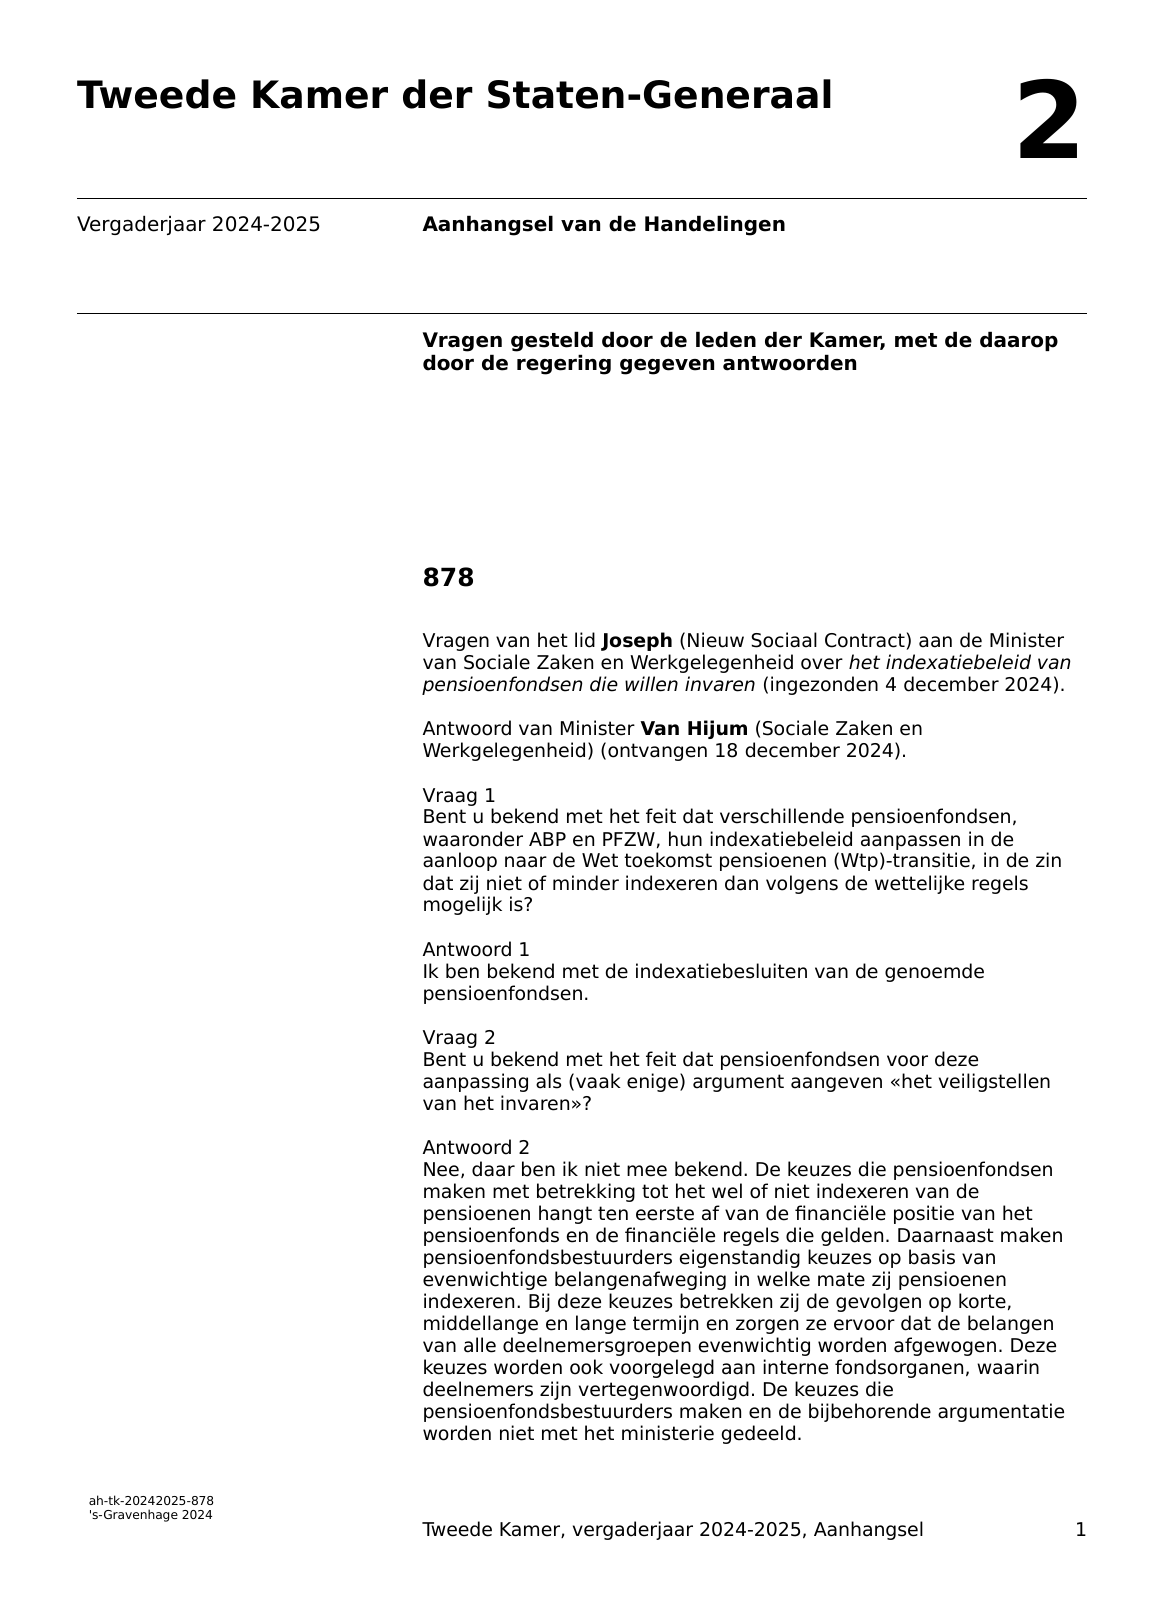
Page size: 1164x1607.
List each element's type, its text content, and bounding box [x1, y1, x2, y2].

table_header Tweede Kamer der Staten-Generaal [77, 59, 886, 198]
text Bent u bekend met het feit dat verschillende pensioenfondsen, waaronder ABP en PFZW, hun indexatiebeleid aanpassen in de aanloop naar de Wet toekomst pensioenen (Wtp)-transitie, in de zin dat zij niet of minder indexeren dan volgens de wettelijke regels mogelijk is? [422, 806, 1087, 916]
text Antwoord van Minister Van Hijum (Sociale Zaken en Werkgelegenheid) (ontvangen 18 december 2024). [422, 718, 1087, 762]
table_header 2 [886, 59, 1087, 198]
text 's-Gravenhage 2024 [88, 1508, 323, 1522]
text 878 [422, 563, 1087, 592]
text Antwoord 1 [422, 938, 1087, 961]
table_cell Aanhangsel van de Handelingen [422, 199, 1087, 313]
text Bent u bekend met het feit dat pensioenfondsen voor deze aanpassing als (vaak enige) argument aangeven «het veiligstellen van het invaren»? [422, 1049, 1087, 1114]
text Ik ben bekend met de indexatiebesluiten van de genoemde pensioenfondsen. [422, 961, 1087, 1004]
text ah-tk-20242025-878 [88, 1494, 323, 1508]
text Vragen van het lid Joseph (Nieuw Sociaal Contract) aan de Minister van Sociale Zaken en Werkgelegenheid over het indexatiebeleid van pensioenfondsen die willen invaren (ingezonden 4 december 2024). [422, 630, 1087, 696]
text Vraag 2 [422, 1027, 1087, 1049]
table_cell [77, 314, 422, 375]
text Nee, daar ben ik niet mee bekend. De keuzes die pensioenfondsen maken met betrekking tot het wel of niet indexeren van de pensioenen hangt ten eerste af van de financiële positie van het pensioenfonds en de financiële regels die gelden. Daarnaast maken pensioenfondsbestuurders eigenstandig keuzes op basis van evenwichtige belangenafweging in welke mate zij pensioenen indexeren. Bij deze keuzes betrekken zij de gevolgen op korte, middellange en lange termijn en zorgen ze ervoor dat de belangen van alle deelnemersgroepen evenwichtig worden afgewogen. Deze keuzes worden ook voorgelegd aan interne fondsorganen, waarin deelnemers zijn vertegenwoordigd. De keuzes die pensioenfondsbestuurders maken en de bijbehorende argumentatie worden niet met het ministerie gedeeld. [422, 1159, 1087, 1444]
table_cell Vergaderjaar 2024-2025 [77, 199, 422, 313]
table_cell Vragen gesteld door de leden der Kamer, met de daarop door de regering gegeven antwoorden [422, 314, 1087, 375]
text Vraag 1 [422, 784, 1087, 806]
text Antwoord 2 [422, 1137, 1087, 1159]
